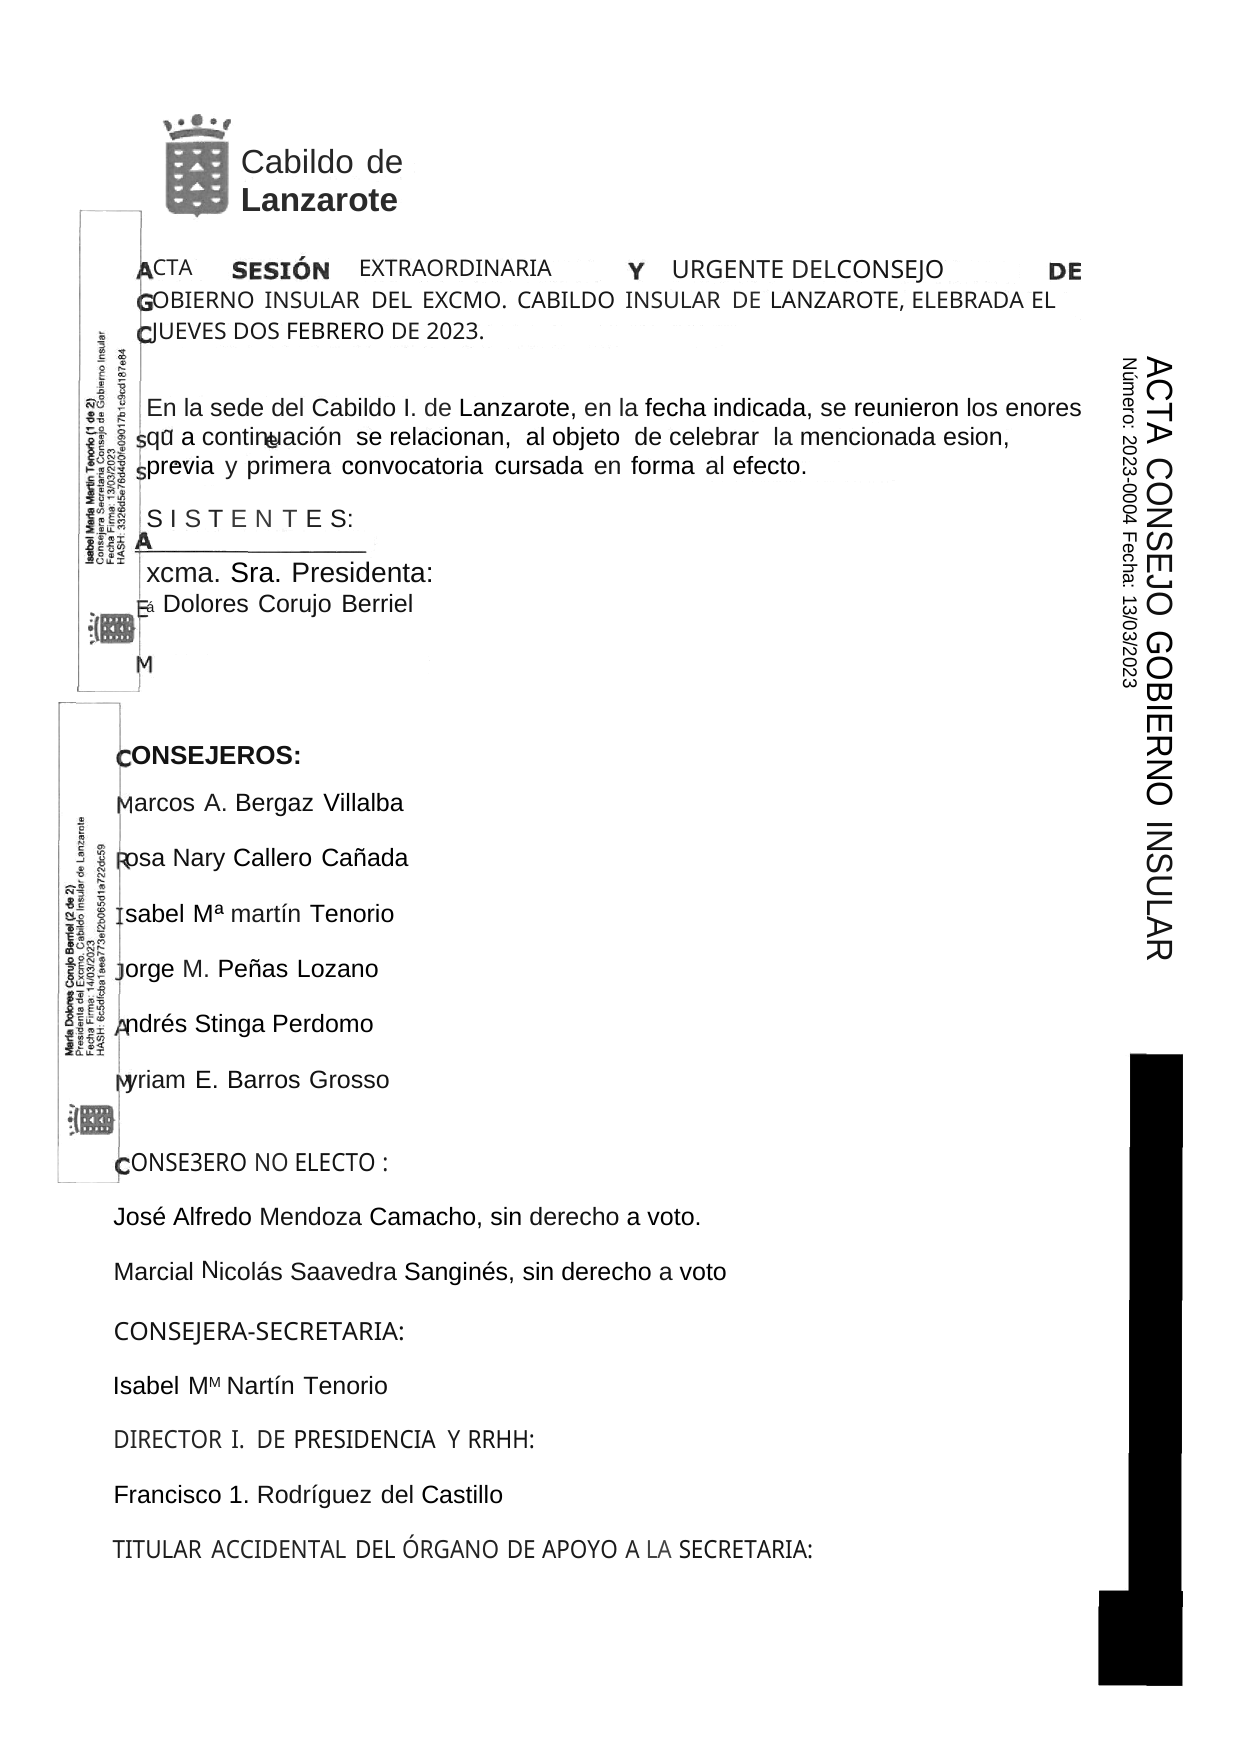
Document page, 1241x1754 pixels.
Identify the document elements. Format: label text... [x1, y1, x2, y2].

text DIRECTOR I. DE PRESIDENCIA Y RRHH: [113, 1422, 1098, 1456]
subtitle ONSEJEROS: [131, 740, 1120, 770]
subtitle [1180, 740, 1201, 770]
text ONSE3ERO NO ELECTO : [130, 1144, 1098, 1178]
text [1184, 1144, 1201, 1178]
text arcos A. Bergaz Villalba osa Nary Callero Cañada sabel Mª martín Tenorio orge M. Peñas Lozano ndrés Stinga Perdomo yriam E. Barros Grosso [125, 788, 432, 1093]
picture [77, 114, 1081, 692]
picture [57, 702, 132, 1183]
text Isabel MM Nartín Tenorio [113, 1375, 1098, 1399]
text Francisco 1. Rodríguez del Castillo [113, 1480, 1098, 1509]
text TITULAR ACCIDENTAL DEL ÓRGANO DE APOYO A LA SECRETARIA: [112, 1532, 1098, 1566]
text Número: 2023-0004 Fecha: 13/03/2023 [1120, 358, 1141, 966]
picture [1098, 1052, 1184, 1687]
text José Alfredo Mendoza Camacho, sin derecho a voto. Marcial Nicolás Saavedra Sanginés, sin derecho a voto CONSEJERA-SECRETARIA: [113, 1202, 749, 1347]
text ACTA CONSEJO GOBIERNO INSULAR [1141, 356, 1180, 966]
